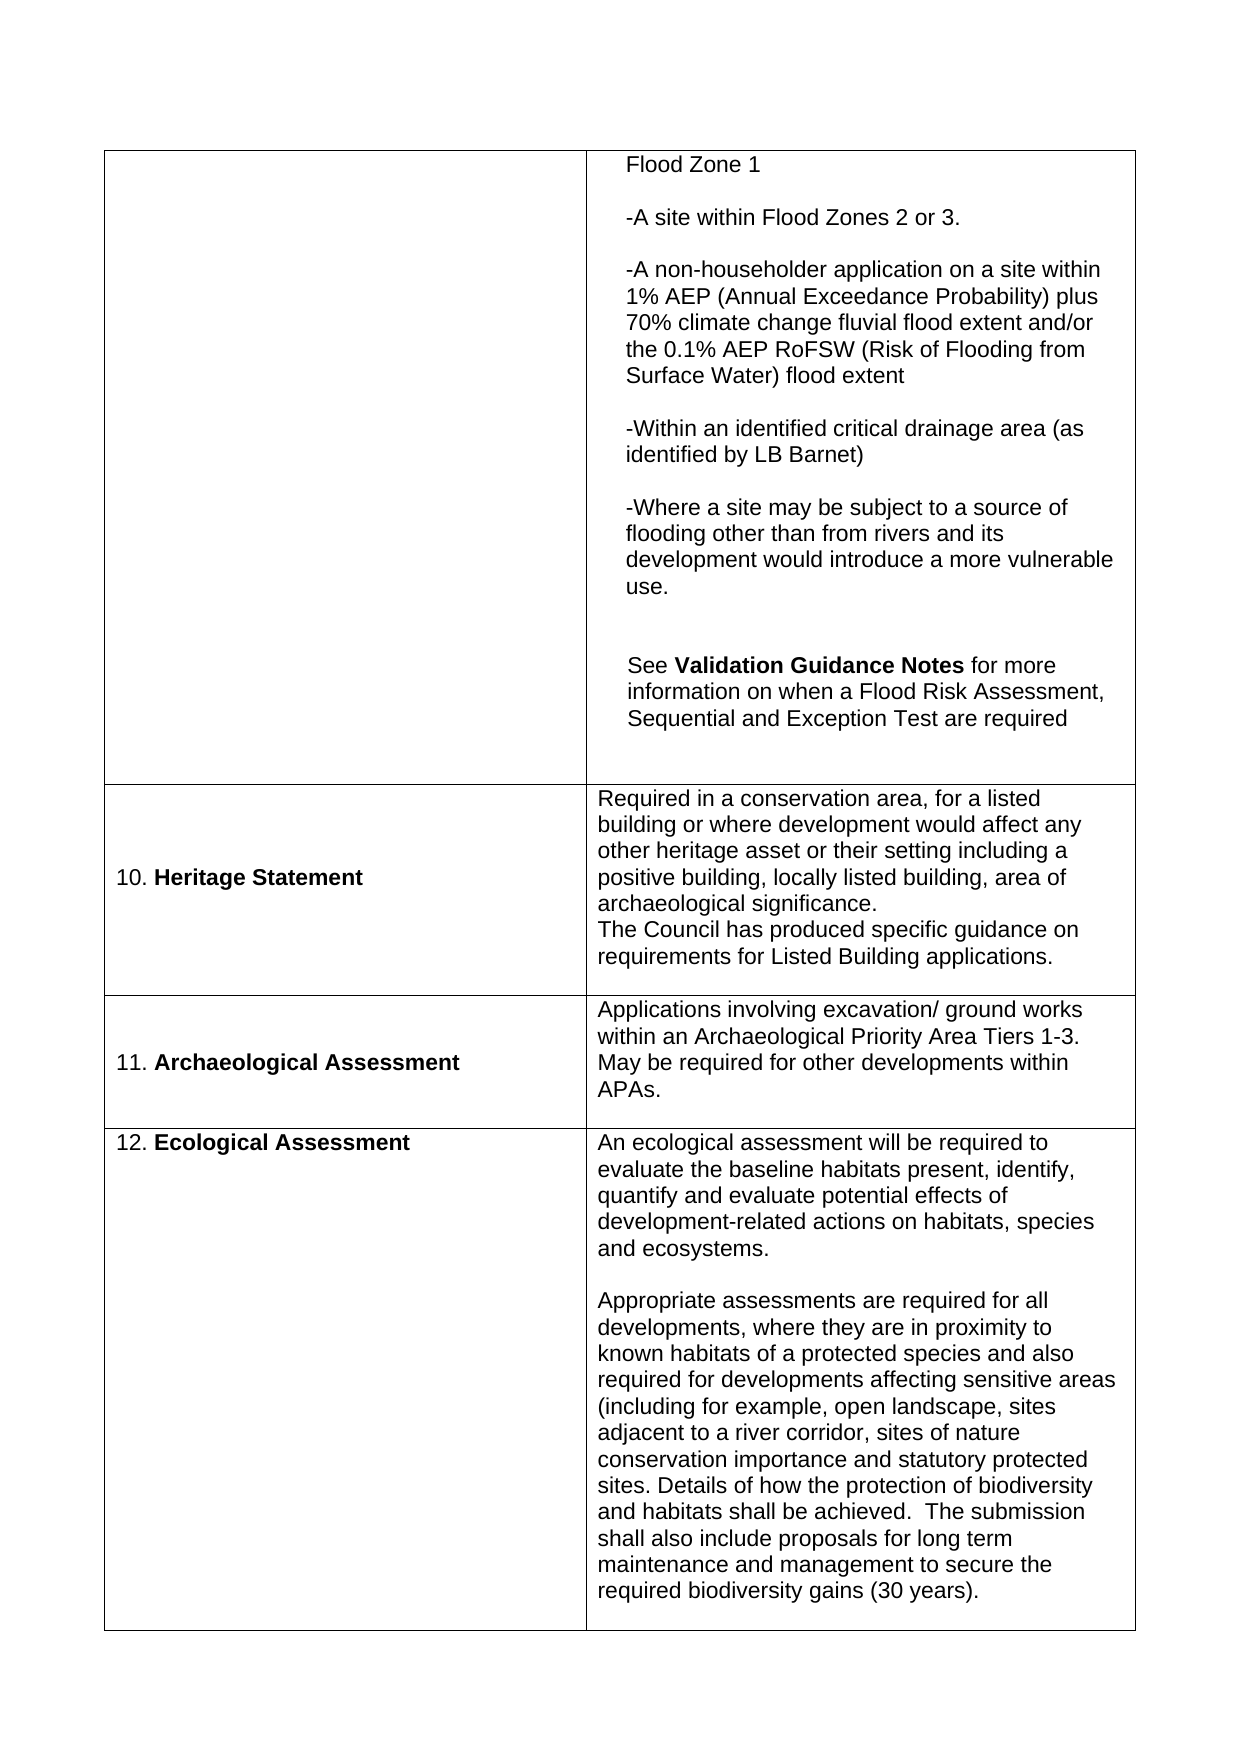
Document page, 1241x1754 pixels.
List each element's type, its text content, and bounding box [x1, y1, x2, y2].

table_cell Flood Zone 1 -A site within Flood Zones 2 or 3. -A non-householder application on a site within 1% AEP (Annual Exceedance Probability) plus 70% climate change fluvial flood extent and/or the 0.1% AEP RoFSW (Risk of Flooding from Surface Water) flood extent -Within an identified critical drainage area (as identified by LB Barnet) -Where a site may be subject to a source of flooding other than from rivers and its development would introduce a more vulnerable use. See Validation Guidance Notes for more information on when a Flood Risk Assessment, Sequential and Exception Test are required [587, 151, 1135, 783]
table_cell 11. Archaeological Assessment [105, 996, 586, 1128]
table_cell An ecological assessment will be required to evaluate the baseline habitats present, identify, quantify and evaluate potential effects of development-related actions on habitats, species and ecosystems. Appropriate assessments are required for all developments, where they are in proximity to known habitats of a protected species and also required for developments affecting sensitive areas (including for example, open landscape, sites adjacent to a river corridor, sites of nature conservation importance and statutory protected sites. Details of how the protection of biodiversity and habitats shall be achieved. The submission shall also include proposals for long term maintenance and management to secure the required biodiversity gains (30 years). [587, 1129, 1135, 1630]
table_cell [105, 151, 586, 783]
table_cell Applications involving excavation/ ground works within an Archaeological Priority Area Tiers 1-3. May be required for other developments within APAs. [587, 996, 1135, 1128]
table_cell 12. Ecological Assessment [105, 1129, 586, 1630]
table_cell 10. Heritage Statement [105, 785, 586, 995]
table_cell Required in a conservation area, for a listed building or where development would affect any other heritage asset or their setting including a positive building, locally listed building, area of archaeological significance. The Council has produced specific guidance on requirements for Listed Building applications. [587, 785, 1135, 995]
